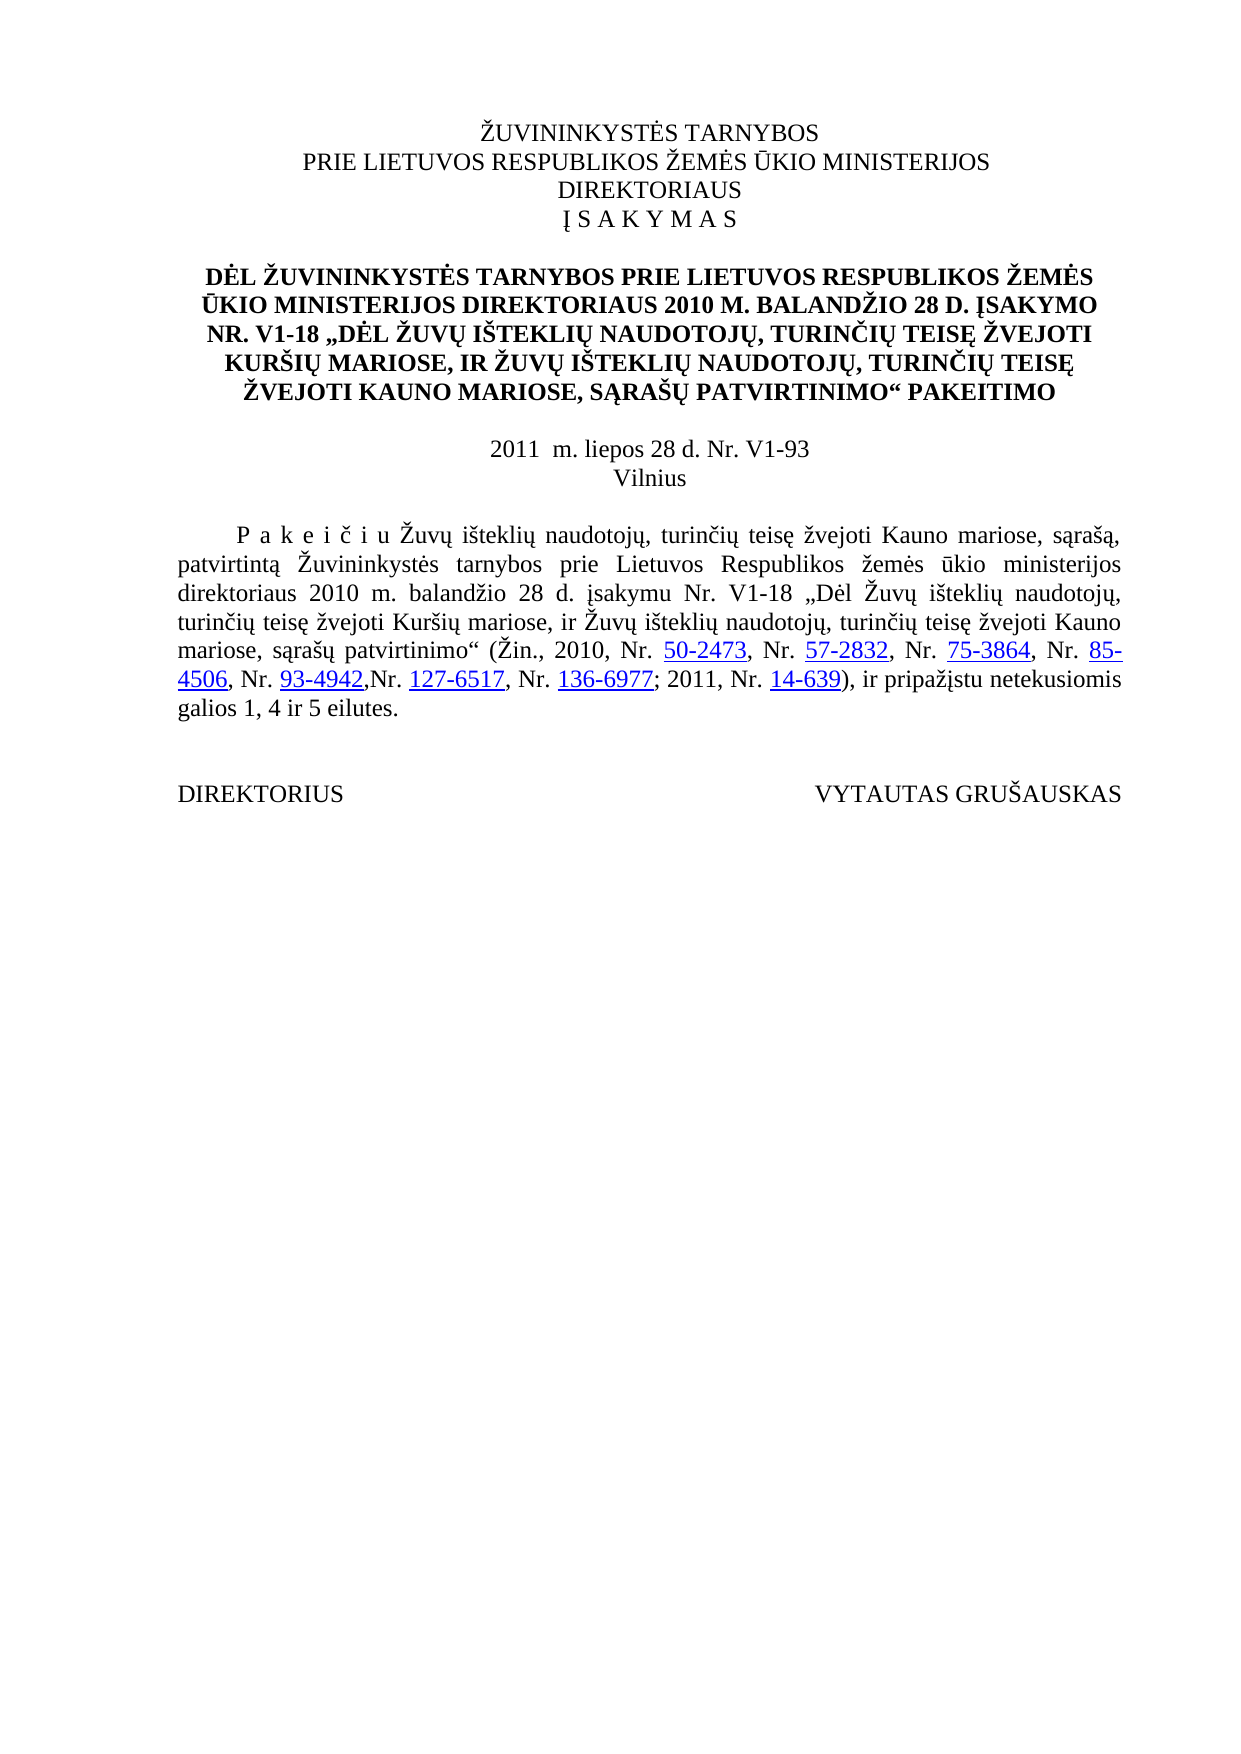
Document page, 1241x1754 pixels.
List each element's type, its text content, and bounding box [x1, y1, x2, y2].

text direktoriAus [177, 176, 1122, 204]
text Direktorius Vytautas Grušauskas [177, 779, 1122, 808]
text Žuvininkystės tarnybos [177, 118, 1122, 147]
text dėl žuvininkystės tarnybos prie lietuvos respublikos žemės ūkio ministerijos direktoriaus 2010 m. balandžio 28 d. įsakymo nr. v1-18 „dėl žuvų išteklių naudotojų, turinčių teisę žvejoti kuršių mariose, ir žuvų išteklių naudotojų, turinčių teisę žvejoti kauno mariose, sąrašų patvirtinimo“ pakeitimo [177, 262, 1122, 406]
text 2011 m. liepos 28 d. Nr. V1-93 [177, 434, 1122, 463]
text P a k e i č i u Žuvų išteklių naudotojų, turinčių teisę žvejoti Kauno mariose, sąrašą, patvirtintą Žuvininkystės tarnybos prie Lietuvos Respublikos žemės ūkio ministerijos direktoriaus 2010 m. balandžio 28 d. įsakymu Nr. V1-18 „Dėl Žuvų išteklių naudotojų, turinčių teisę žvejoti Kuršių mariose, ir Žuvų išteklių naudotojų, turinčių teisę žvejoti Kauno mariose, sąrašų patvirtinimo“ (Žin., 2010, Nr. 50-2473, Nr. 57-2832, Nr. 75-3864, Nr. 85-4506, Nr. 93-4942,Nr. 127-6517, Nr. 136-6977; 2011, Nr. 14-639), ir pripažįstu netekusiomis galios 1, 4 ir 5 eilutes. [177, 521, 1122, 722]
text Vilnius [177, 463, 1122, 492]
text į s a k y m a s [177, 204, 1122, 233]
text prie LIETUVOS RESPUBLIKOS žemės ūkio ministerijos [177, 147, 1122, 176]
